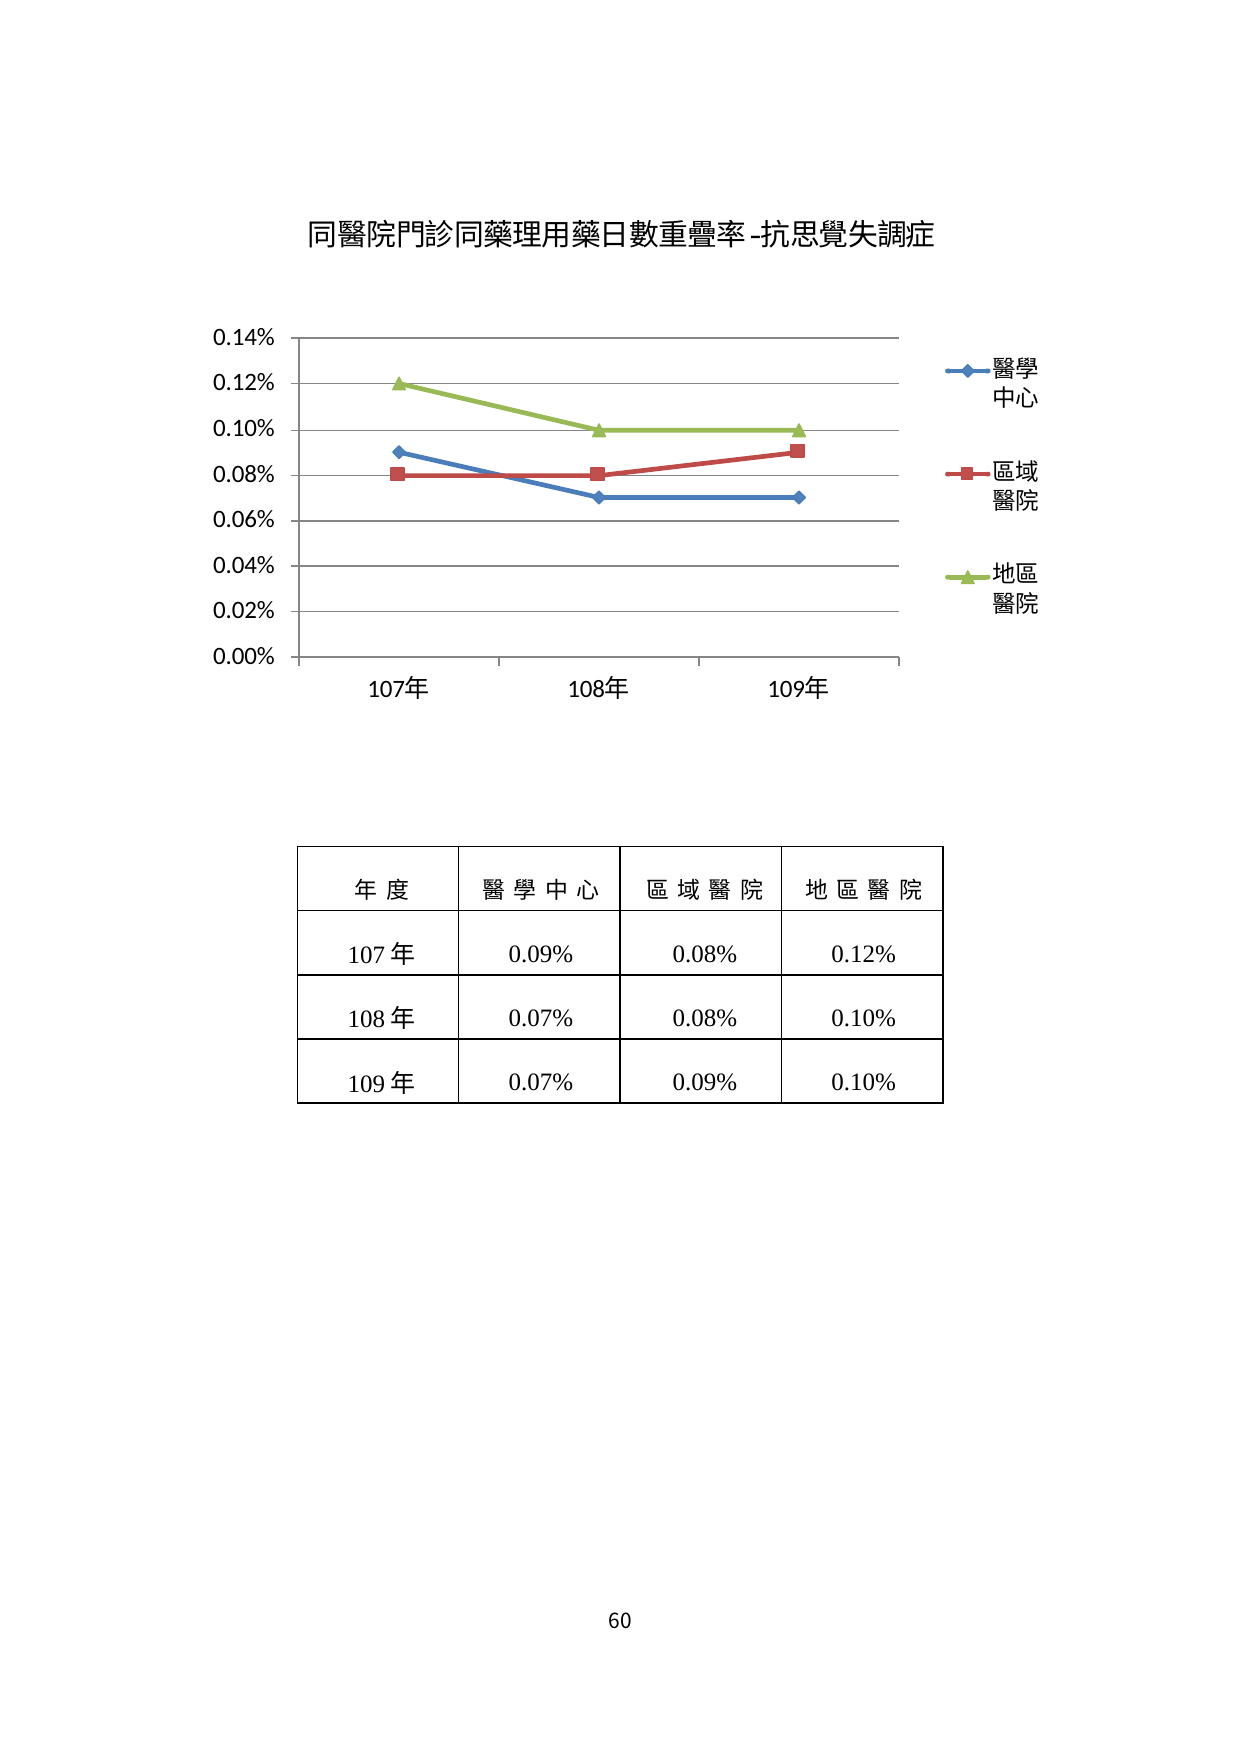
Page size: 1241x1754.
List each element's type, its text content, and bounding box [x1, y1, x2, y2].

table_cell 0.09% [621, 1040, 781, 1102]
table_header 區域醫院 [621, 847, 781, 910]
table_cell 0.09% [459, 911, 619, 974]
table_cell 0.10% [782, 1040, 942, 1102]
table_header 年度 [298, 847, 458, 910]
table_cell 108年 [298, 976, 458, 1038]
table_cell 109年 [298, 1040, 458, 1102]
table_header 地區醫院 [782, 847, 942, 910]
table_cell 0.08% [621, 911, 781, 974]
table_cell 0.07% [459, 976, 619, 1038]
table_cell 0.10% [782, 976, 942, 1038]
table_header 醫學中心 [459, 847, 619, 910]
table_cell 107年 [298, 911, 458, 974]
table_cell 0.12% [782, 911, 942, 974]
table_cell 0.07% [459, 1040, 619, 1102]
table_cell 0.08% [621, 976, 781, 1038]
